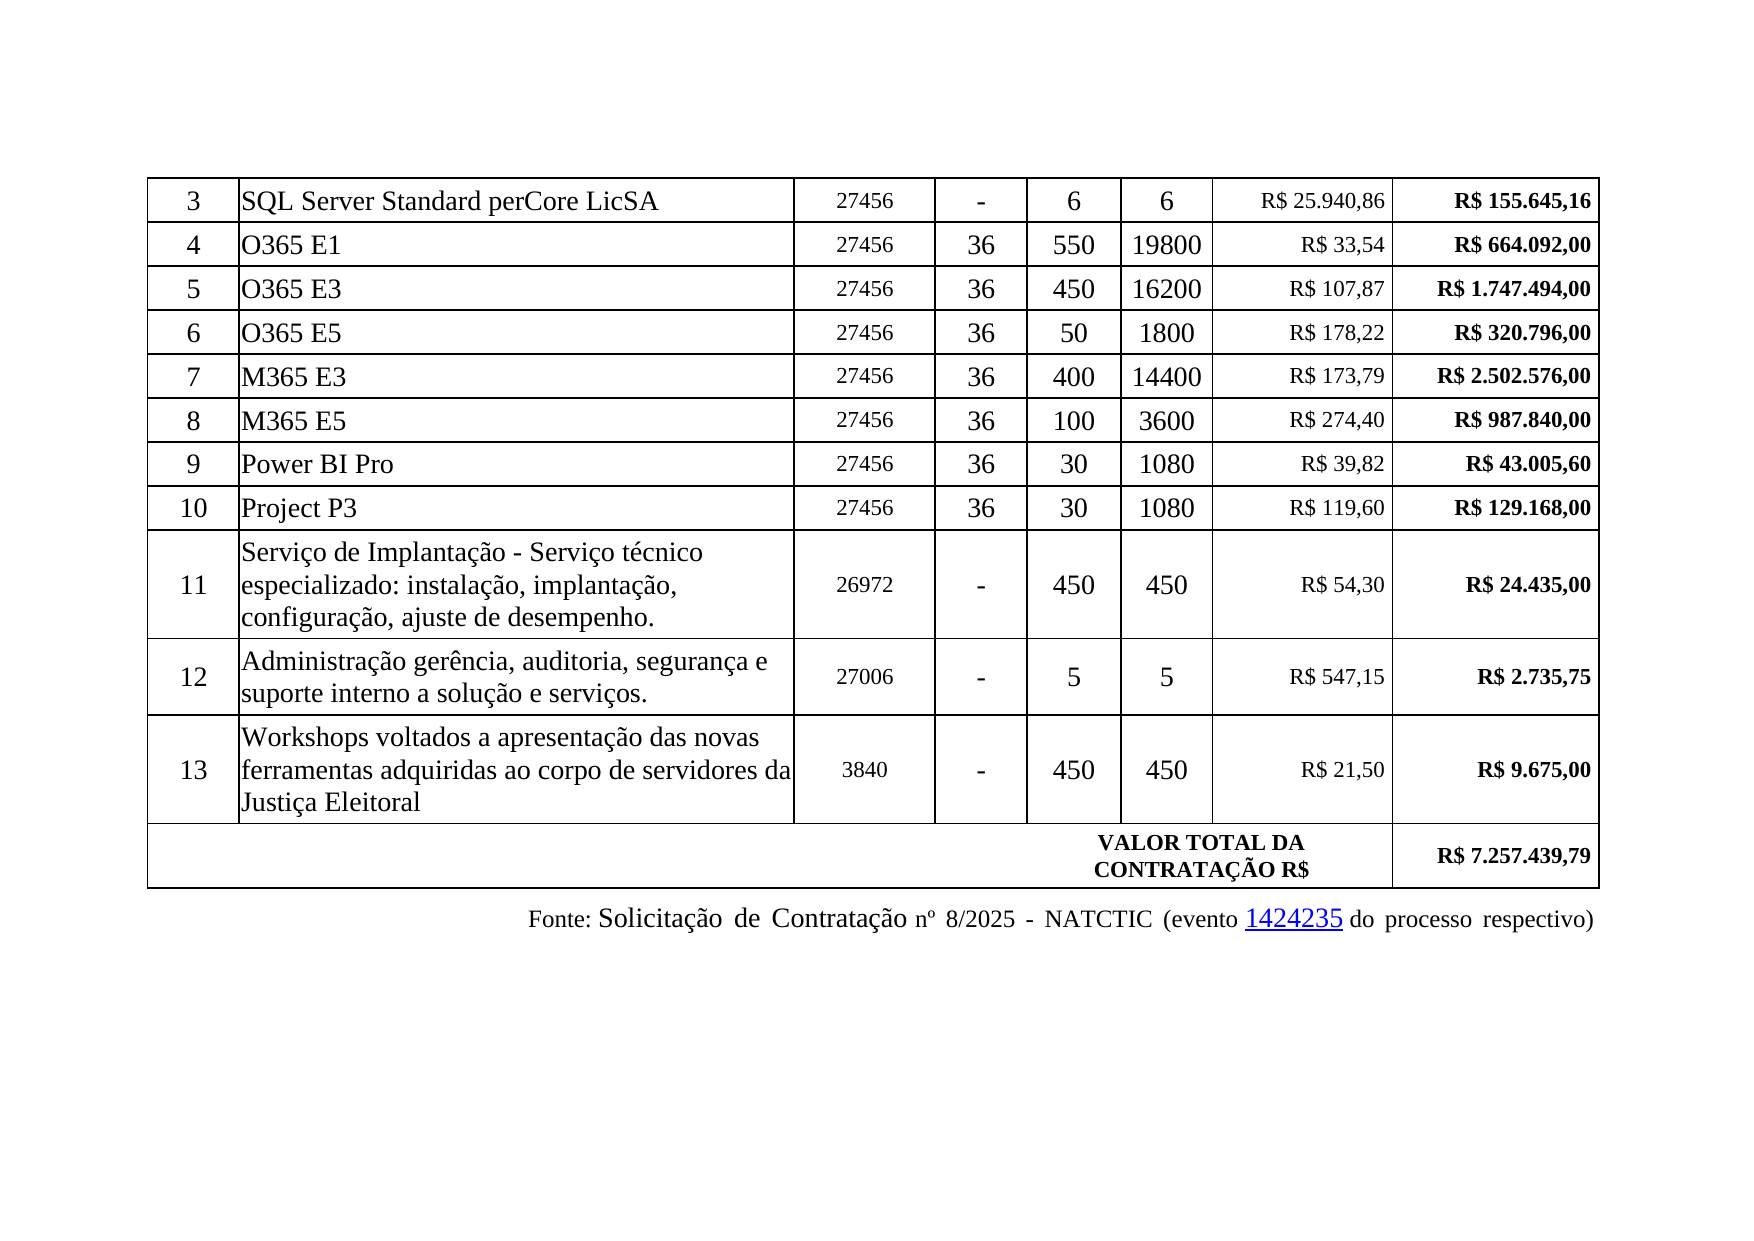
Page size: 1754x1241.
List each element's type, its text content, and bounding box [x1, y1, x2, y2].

table_cell R$ 1.747.494,00 [1393, 267, 1598, 309]
table_cell R$ 320.796,00 [1393, 311, 1598, 353]
text Fonte: Solicitação de Contratação nº 8/2025 - NATCTIC (evento 1424235 do processo respectivo) [160, 901, 1594, 966]
table_cell 1080 [1122, 487, 1212, 529]
table_cell 1080 [1122, 443, 1212, 485]
table_cell 11 [148, 531, 238, 638]
table_cell 27456 [795, 355, 934, 397]
table_cell 36 [936, 443, 1026, 485]
table_cell 19800 [1122, 223, 1212, 265]
table_cell 16200 [1122, 267, 1212, 309]
table_cell 27456 [795, 399, 934, 441]
table_cell 36 [936, 355, 1026, 397]
table_cell R$ 54,30 [1213, 531, 1392, 638]
table_cell - [936, 179, 1026, 221]
table_cell O365 E1 [240, 223, 793, 265]
table_cell Power BI Pro [240, 443, 793, 485]
table_cell 6 [1028, 179, 1120, 221]
table_cell R$ 7.257.439,79 [1393, 824, 1598, 887]
table_cell 13 [148, 716, 238, 823]
table_cell 450 [1028, 716, 1120, 823]
table_cell 5 [148, 267, 238, 309]
table_cell 8 [148, 399, 238, 441]
table_cell 5 [1028, 639, 1120, 714]
table_cell 27456 [795, 311, 934, 353]
table_cell R$ 178,22 [1213, 311, 1392, 353]
table_cell 36 [936, 487, 1026, 529]
table_cell 27456 [795, 443, 934, 485]
table_cell Serviço de Implantação - Serviço técnico especializado: instalação, implantação, configuração, ajuste de desempenho. [240, 531, 793, 638]
table_cell R$ 119,60 [1213, 487, 1392, 529]
table_cell 27456 [795, 223, 934, 265]
table_cell R$ 547,15 [1213, 639, 1392, 714]
table_cell 30 [1028, 487, 1120, 529]
table_cell R$ 25.940,86 [1213, 179, 1392, 221]
table_cell 550 [1028, 223, 1120, 265]
table_cell 36 [936, 267, 1026, 309]
table_cell 36 [936, 223, 1026, 265]
table_cell - [936, 639, 1026, 714]
table_cell R$ 24.435,00 [1393, 531, 1598, 638]
table_cell 27006 [795, 639, 934, 714]
table_cell R$ 2.735,75 [1393, 639, 1598, 714]
table_cell 450 [1122, 716, 1212, 823]
table_cell 450 [1122, 531, 1212, 638]
table_cell R$ 107,87 [1213, 267, 1392, 309]
table_cell 4 [148, 223, 238, 265]
table_cell M365 E3 [240, 355, 793, 397]
table_cell 12 [148, 639, 238, 714]
table_cell R$ 664.092,00 [1393, 223, 1598, 265]
table_cell 400 [1028, 355, 1120, 397]
table_cell 7 [148, 355, 238, 397]
table_cell 36 [936, 311, 1026, 353]
table_cell VALOR TOTAL DA CONTRATAÇÃO R$ [148, 824, 1392, 887]
table_cell 3600 [1122, 399, 1212, 441]
table_cell 27456 [795, 487, 934, 529]
table_cell R$ 274,40 [1213, 399, 1392, 441]
table_cell R$ 173,79 [1213, 355, 1392, 397]
table_cell 27456 [795, 179, 934, 221]
table_cell 5 [1122, 639, 1212, 714]
table_cell R$ 2.502.576,00 [1393, 355, 1598, 397]
table_cell Workshops voltados a apresentação das novas ferramentas adquiridas ao corpo de servidores da Justiça Eleitoral [240, 716, 793, 823]
table_cell R$ 39,82 [1213, 443, 1392, 485]
table_cell O365 E3 [240, 267, 793, 309]
table_cell 100 [1028, 399, 1120, 441]
table_cell 1800 [1122, 311, 1212, 353]
table_cell 50 [1028, 311, 1120, 353]
table_cell R$ 33,54 [1213, 223, 1392, 265]
table_cell Project P3 [240, 487, 793, 529]
table_cell O365 E5 [240, 311, 793, 353]
table_cell M365 E5 [240, 399, 793, 441]
table_cell R$ 43.005,60 [1393, 443, 1598, 485]
table_cell R$ 155.645,16 [1393, 179, 1598, 221]
table_cell R$ 987.840,00 [1393, 399, 1598, 441]
table_cell 14400 [1122, 355, 1212, 397]
table_cell Administração gerência, auditoria, segurança e suporte interno a solução e serviços. [240, 639, 793, 714]
table_cell 6 [148, 311, 238, 353]
table_cell - [936, 716, 1026, 823]
table_cell 6 [1122, 179, 1212, 221]
table_cell R$ 21,50 [1213, 716, 1392, 823]
table_cell 3 [148, 179, 238, 221]
table_cell 30 [1028, 443, 1120, 485]
table_cell 3840 [795, 716, 934, 823]
table_cell R$ 9.675,00 [1393, 716, 1598, 823]
table_cell - [936, 531, 1026, 638]
table_cell 450 [1028, 531, 1120, 638]
table_cell 10 [148, 487, 238, 529]
table_cell 27456 [795, 267, 934, 309]
table_cell R$ 129.168,00 [1393, 487, 1598, 529]
table_cell 9 [148, 443, 238, 485]
table_cell 36 [936, 399, 1026, 441]
table_cell SQL Server Standard perCore LicSA [240, 179, 793, 221]
table_cell 450 [1028, 267, 1120, 309]
table_cell 26972 [795, 531, 934, 638]
